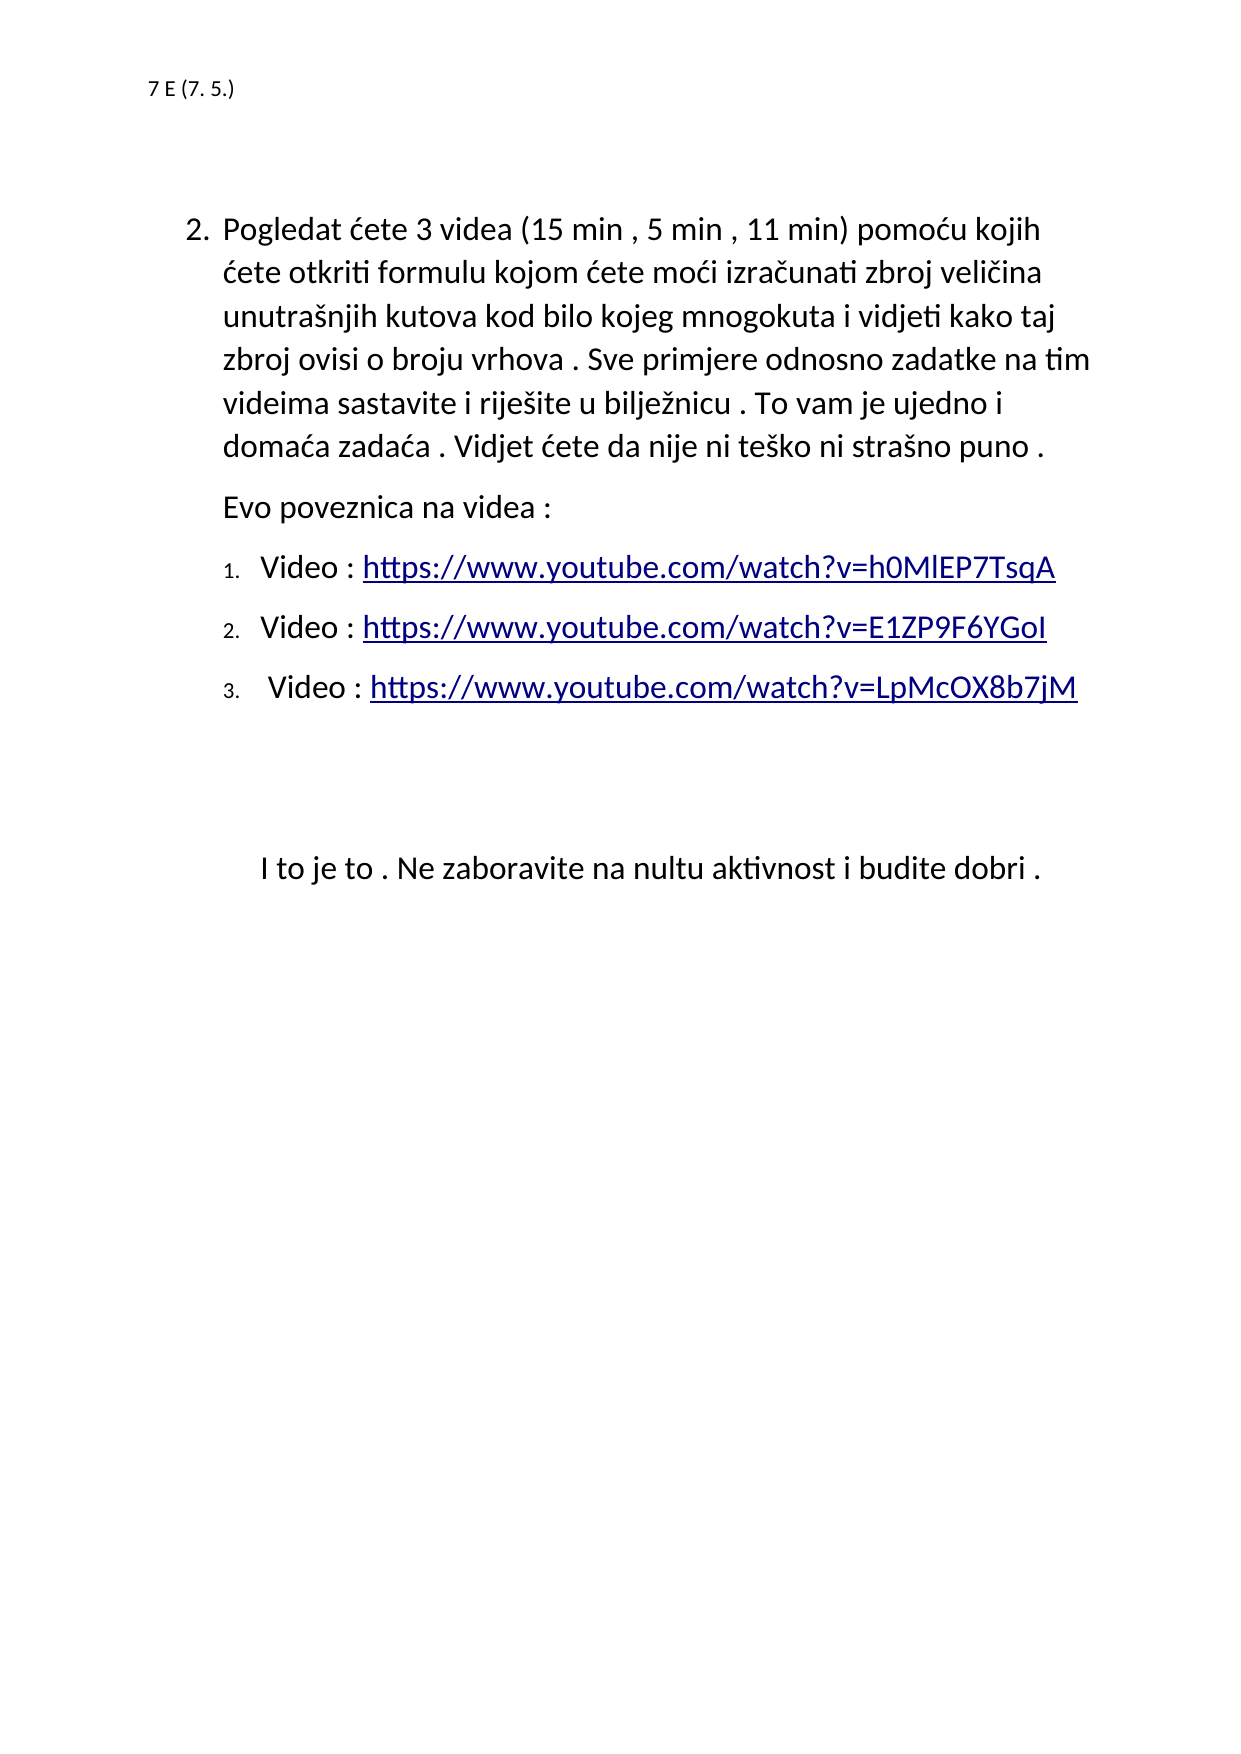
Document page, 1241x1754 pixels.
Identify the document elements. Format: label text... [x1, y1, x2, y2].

list Pogledat ćete 3 videa (15 min , 5 min , 11 min) pomoću kojih ćete otkriti formulu kojom ćete moći izračunati zbroj veličina unutrašnjih kutova kod bilo kojeg mnogokuta i vidjeti kako taj zbroj ovisi o broju vrhova . Sve primjere odnosno zadatke na tim videima sastavite i riješite u bilježnicu . To vam je ujedno i domaća zadaća . Vidjet ćete da nije ni teško ni strašno puno . [185, 208, 1093, 466]
list Video : https://www.youtube.com/watch?v=E1ZP9F6YGoI [223, 606, 1093, 647]
text Evo poveznica na videa : [223, 486, 1093, 526]
list Video : https://www.youtube.com/watch?v=h0MlEP7TsqA [223, 546, 1093, 587]
list Video : https://www.youtube.com/watch?v=LpMcOX8b7jM [223, 666, 1093, 707]
text I to je to . Ne zaboravite na nultu aktivnost i budite dobri . [260, 847, 1093, 888]
